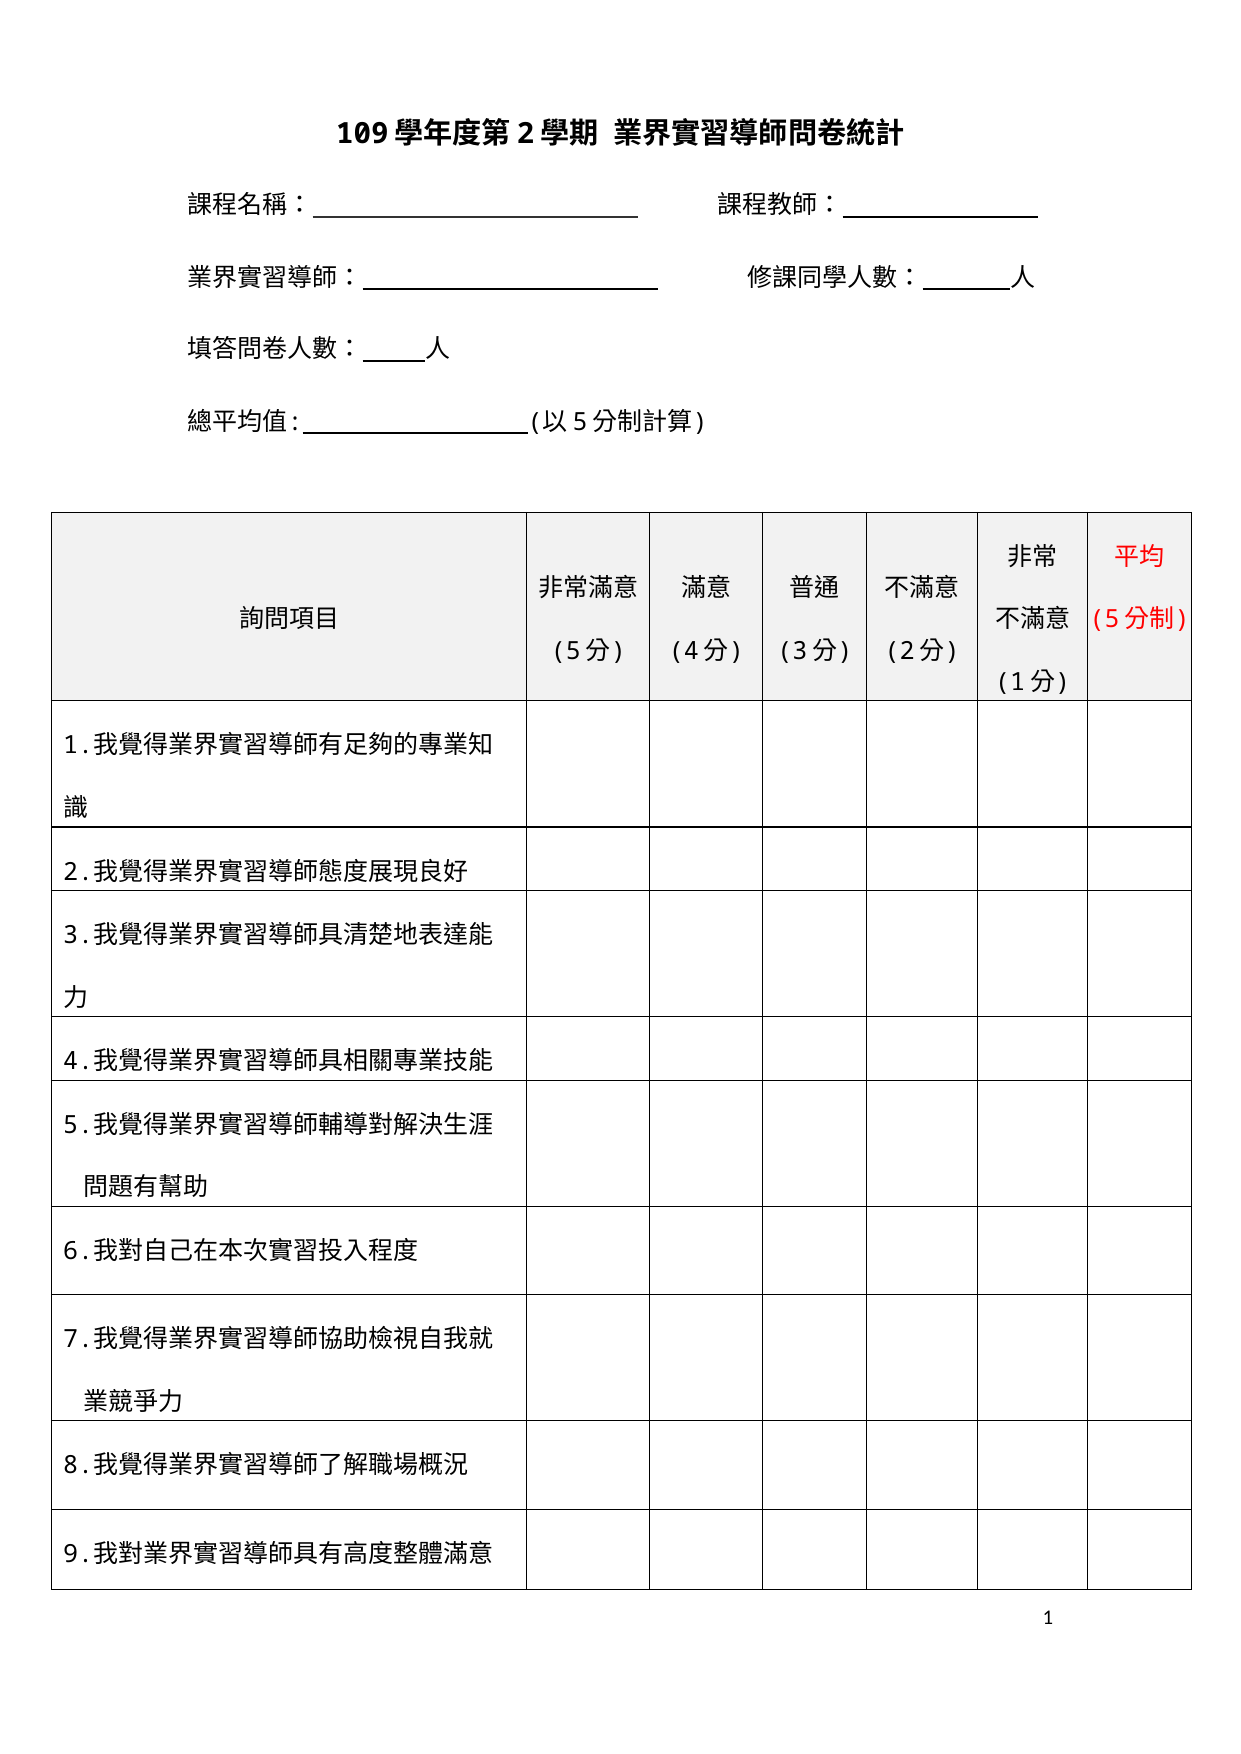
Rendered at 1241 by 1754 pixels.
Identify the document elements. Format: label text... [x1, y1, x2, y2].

table_header 普通 (3分) [763, 513, 866, 700]
table_cell [763, 701, 866, 826]
table_cell [527, 1207, 649, 1294]
table_cell [650, 828, 762, 890]
table_cell [978, 1421, 1087, 1509]
table_cell [1088, 1295, 1191, 1420]
table_cell 1.我覺得業界實習導師有足夠的專業知識 [52, 701, 526, 826]
table_cell [978, 1081, 1087, 1206]
table_cell [1088, 1510, 1191, 1588]
table_cell [763, 1295, 866, 1420]
table_cell [1088, 891, 1191, 1016]
table_cell [763, 1421, 866, 1509]
table_cell 4.我覺得業界實習導師具相關專業技能 [52, 1017, 526, 1079]
table_cell [527, 1017, 649, 1079]
table_cell [867, 701, 977, 826]
table_cell 9.我對業界實習導師具有高度整體滿意 [52, 1510, 526, 1588]
table_cell 7.我覺得業界實習導師協助檢視自我就業競爭力 [52, 1295, 526, 1420]
table_cell [978, 1295, 1087, 1420]
table_cell [650, 891, 762, 1016]
text 109學年度第2學期 業界實習導師問卷統計 [187, 89, 1053, 152]
table_cell [1088, 1017, 1191, 1079]
table_header 不滿意 (2分) [867, 513, 977, 700]
table_cell [650, 1510, 762, 1588]
table_cell [527, 1081, 649, 1206]
table_cell [978, 1017, 1087, 1079]
table_header 詢問項目 [52, 513, 526, 700]
table_cell [650, 1295, 762, 1420]
text 課程名稱： 課程教師： [187, 161, 1053, 224]
table_cell [867, 1081, 977, 1206]
table_cell [527, 1510, 649, 1588]
table_cell [867, 1017, 977, 1079]
table_cell [1088, 828, 1191, 890]
table_cell [527, 828, 649, 890]
table_cell [650, 1017, 762, 1079]
table_cell [650, 1207, 762, 1294]
text 總平均值: (以5分制計算) [187, 377, 1053, 440]
table_cell [867, 1295, 977, 1420]
table_cell [978, 701, 1087, 826]
table_cell 6.我對自己在本次實習投入程度 [52, 1207, 526, 1294]
table_cell [1088, 701, 1191, 826]
table_cell [867, 891, 977, 1016]
table_cell [527, 701, 649, 826]
table_cell [527, 1295, 649, 1420]
table_cell [1088, 1207, 1191, 1294]
table_cell [763, 1017, 866, 1079]
table_cell [867, 1510, 977, 1588]
table_cell 2.我覺得業界實習導師態度展現良好 [52, 828, 526, 890]
table_cell [978, 1207, 1087, 1294]
table_cell [867, 1207, 977, 1294]
table_cell [763, 828, 866, 890]
table_cell [763, 1510, 866, 1588]
table_cell [978, 828, 1087, 890]
table_cell [527, 1421, 649, 1509]
table_cell [650, 701, 762, 826]
table_header 非常滿意 (5分) [527, 513, 649, 700]
table_cell [763, 891, 866, 1016]
table_cell 3.我覺得業界實習導師具清楚地表達能力 [52, 891, 526, 1016]
table_cell [1088, 1081, 1191, 1206]
table_cell [1088, 1421, 1191, 1509]
table_cell [978, 1510, 1087, 1588]
table_cell [650, 1081, 762, 1206]
table_cell [527, 891, 649, 1016]
text 填答問卷人數： 人 [187, 305, 1053, 368]
table_cell 8.我覺得業界實習導師了解職場概況 [52, 1421, 526, 1509]
text 業界實習導師： 修課同學人數： 人 [187, 233, 1053, 296]
table_header 平均 (5分制) [1088, 513, 1191, 700]
table_cell [763, 1207, 866, 1294]
table_cell [867, 828, 977, 890]
table_cell 5.我覺得業界實習導師輔導對解決生涯問題有幫助 [52, 1081, 526, 1206]
table_header 滿意 (4分) [650, 513, 762, 700]
table_header 非常 不滿意 (1分) [978, 513, 1087, 700]
table_cell [867, 1421, 977, 1509]
table_cell [978, 891, 1087, 1016]
table_cell [763, 1081, 866, 1206]
table_cell [650, 1421, 762, 1509]
